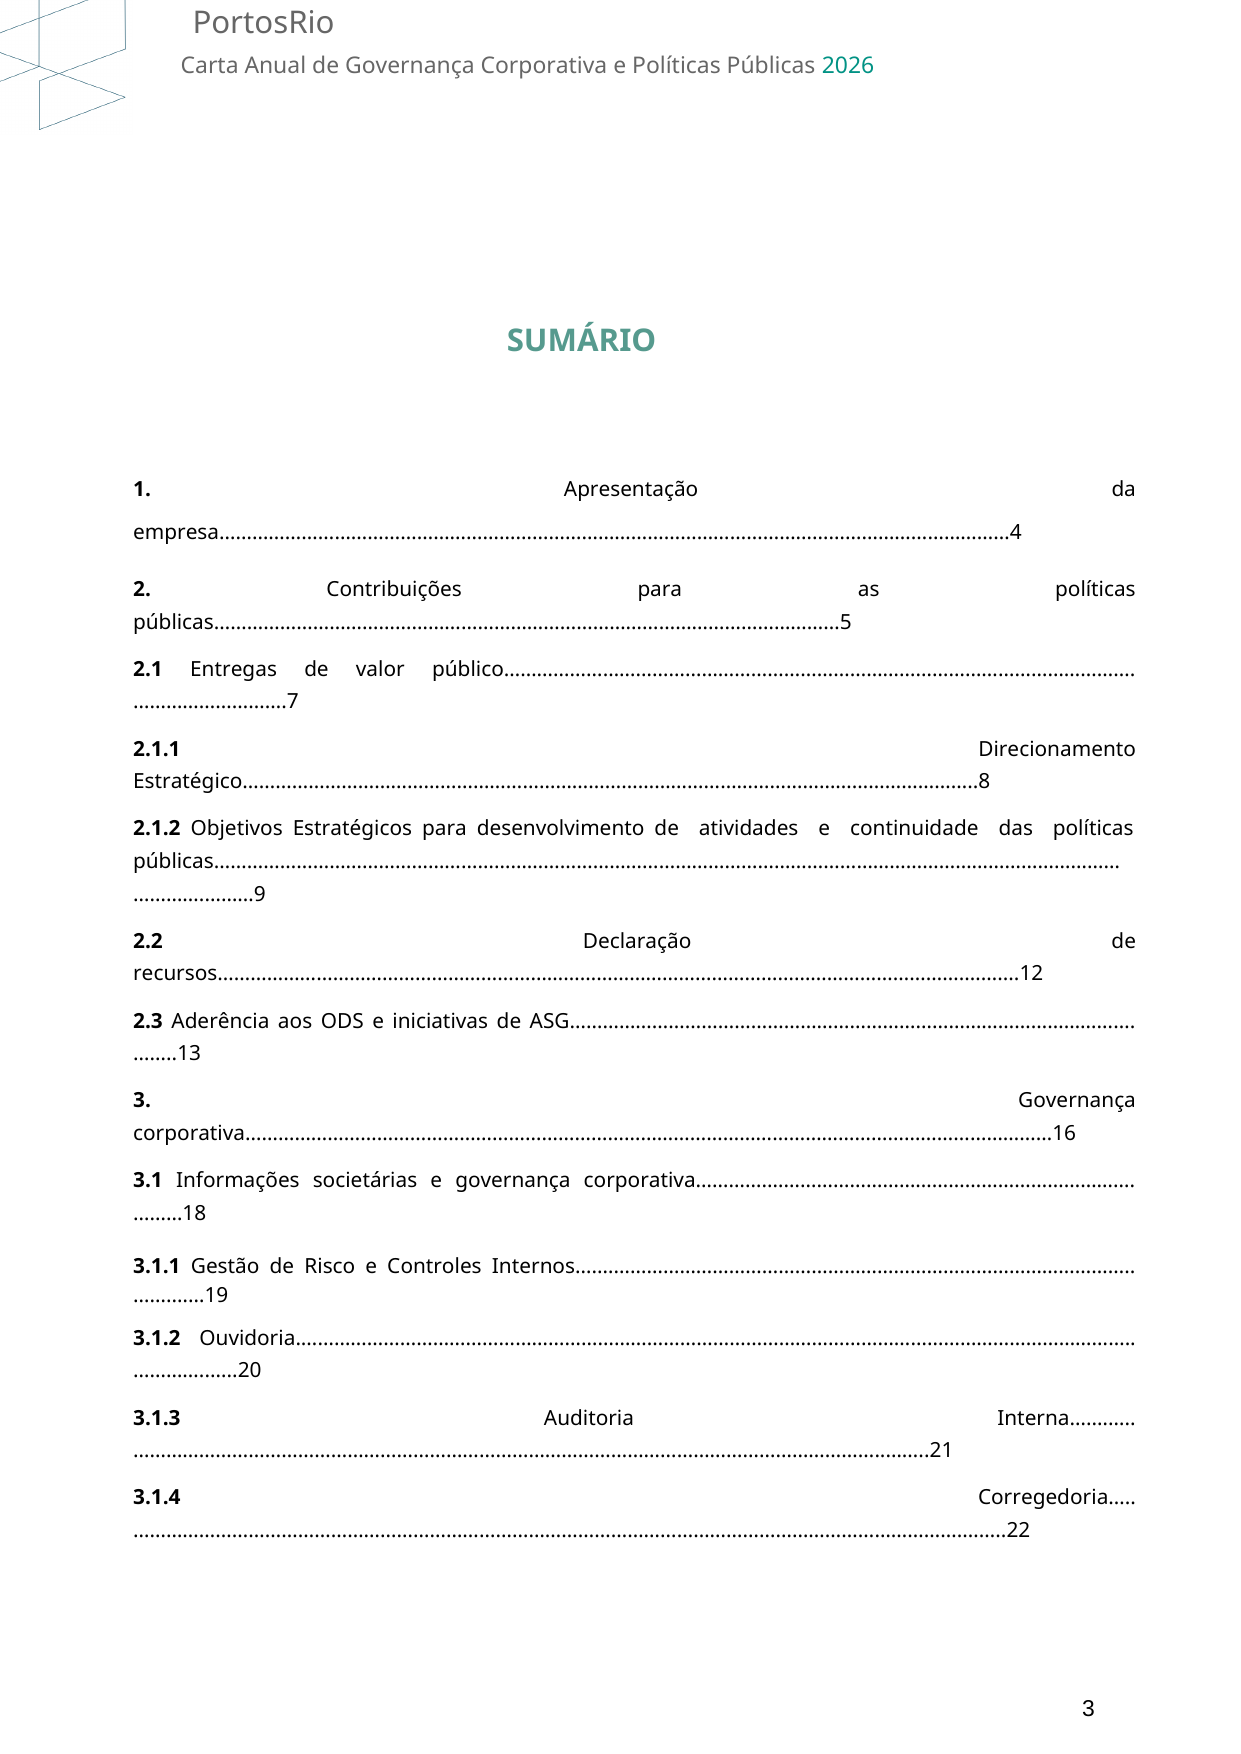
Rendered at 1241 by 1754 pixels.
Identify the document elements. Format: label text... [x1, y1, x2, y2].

text 3.1.1 Gestão de Risco e Controles Internos….……………………………………………………………………………………..…….……19 [133, 1251, 1136, 1308]
text 2.1.1 Direcionamento Estratégico……………………………………………………………………………………………………………………..8 [133, 734, 1136, 795]
text 2. Contribuições para as políticas públicas……………………………………………………………………………………………………5 [133, 574, 1136, 635]
text 2.1 Entregas de valor público…………………………………………………………………………………………………….……………………….7 [133, 654, 1136, 715]
text 2.3 Aderência aos ODS e iniciativas de ASG………………………………………………………………………………………….……..13 [133, 1006, 1136, 1067]
text SUMÁRIO [133, 317, 978, 360]
text 1. Apresentação da empresa………………………………………………………………………………………………………………………………4 [133, 474, 1136, 545]
text 3.1.4 Corregedoria…..…………………………………………………………………………………………………………………………………….……..22 [133, 1482, 1136, 1543]
text 2.2 Declaração de recursos……………………………………………………………………………………………………………………….……....12 [133, 926, 1136, 987]
text 3.1.2 Ouvidoria.……………………………………………………………………………………………………………………………………..…………..…..20 [133, 1323, 1136, 1384]
text 2.1.2 Objetivos Estratégicos para desenvolvimento de atividades e continuidade das políticas públicas…………………………………………………………………………………………………………………………………………………………….………9 [133, 813, 1136, 907]
text 3.1.3 Auditoria Interna….……..………………………………………………………………………………………………………………………..……..21 [133, 1403, 1136, 1464]
text 3. Governança corporativa…………………………………………………………………………………………………………………………………16 [133, 1086, 1136, 1147]
picture [0, 0, 133, 135]
text 3.1 Informações societárias e governança corporativa………….………………………………………………………….………18 [133, 1165, 1136, 1226]
